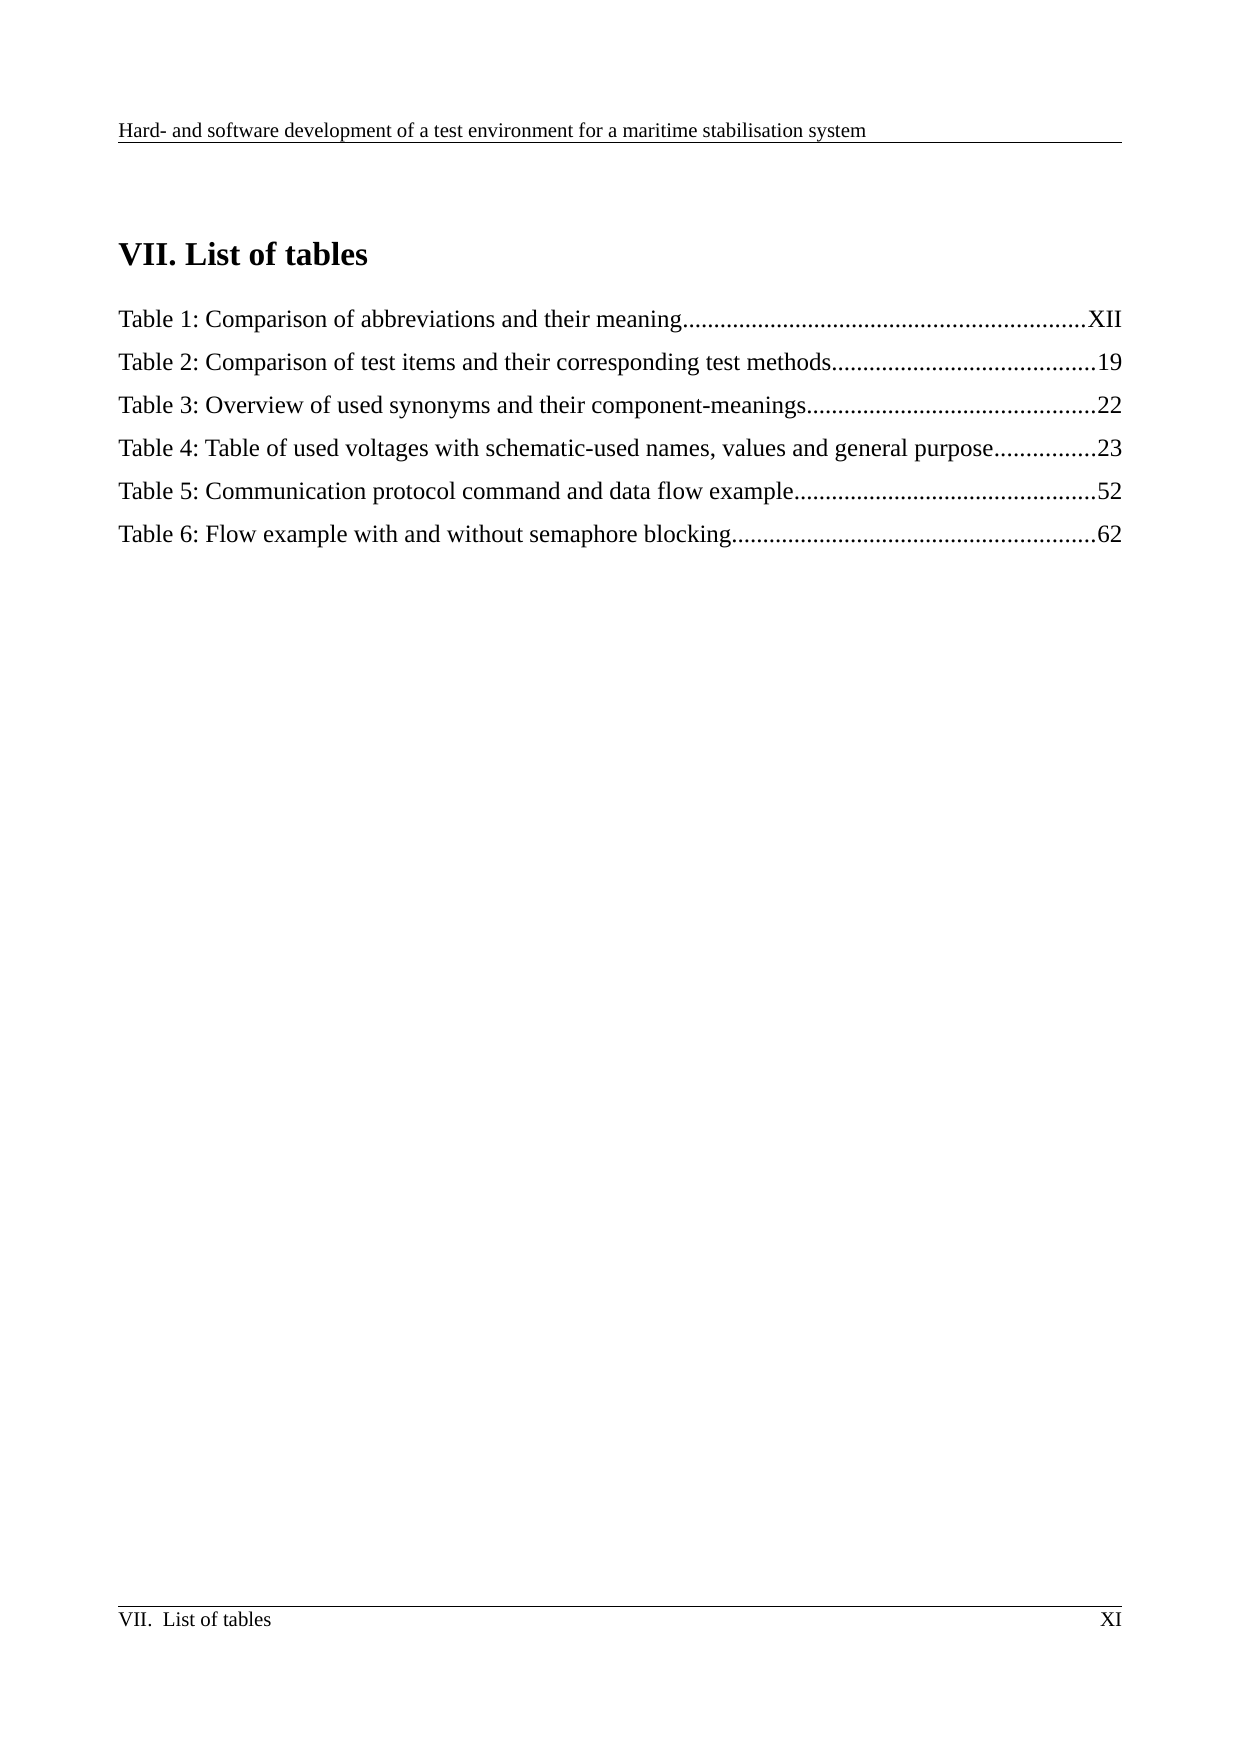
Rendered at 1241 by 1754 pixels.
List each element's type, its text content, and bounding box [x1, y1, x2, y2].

text Table 2: Comparison of test items and their corresponding test methods 19 [118, 347, 1122, 376]
text Table 1: Comparison of abbreviations and their meaning XII [118, 304, 1122, 332]
text Table 3: Overview of used synonyms and their component-meanings 22 [118, 390, 1122, 419]
subtitle List of tables [118, 234, 1122, 272]
text Table 6: Flow example with and without semaphore blocking 62 [118, 519, 1122, 548]
text Table 4: Table of used voltages with schematic-used names, values and general purpose 23 [118, 433, 1122, 462]
text Table 5: Communication protocol command and data flow example 52 [118, 476, 1122, 505]
